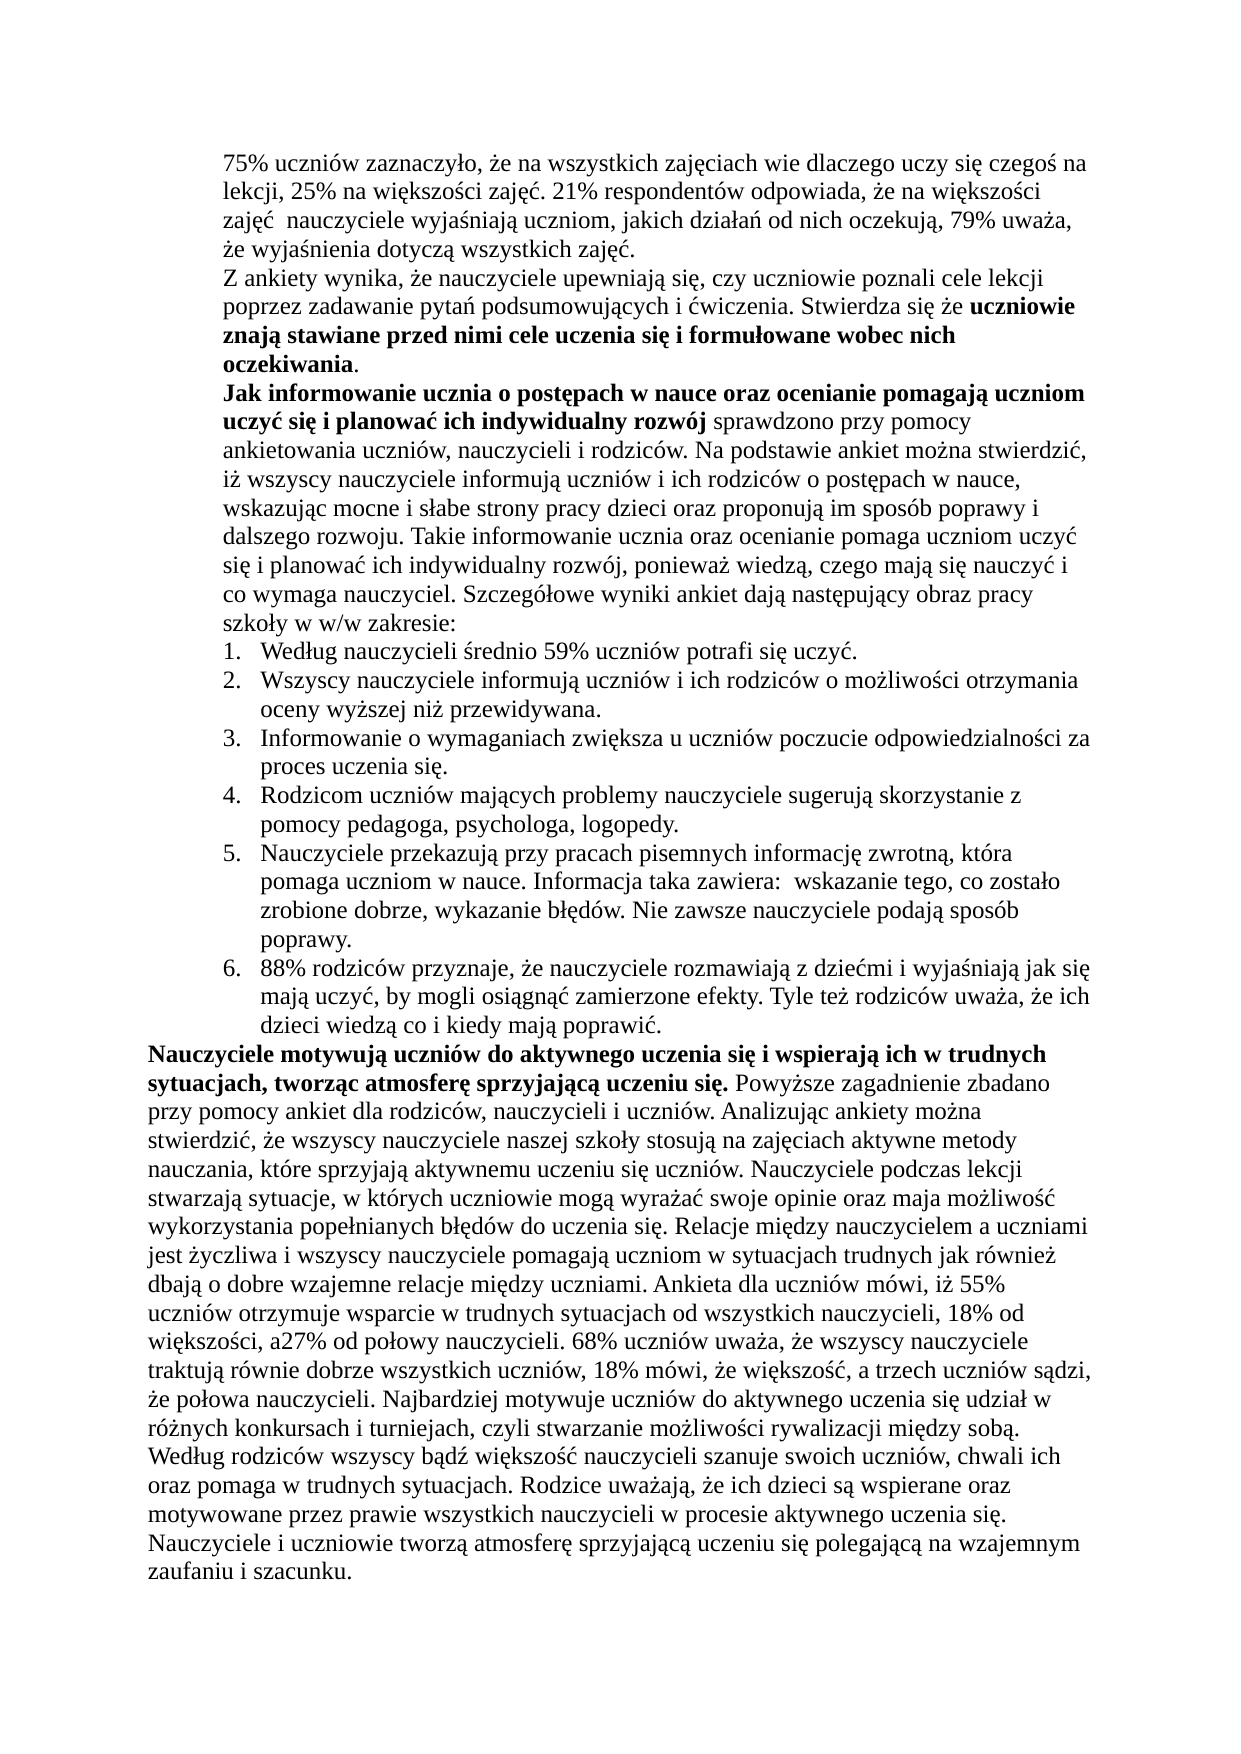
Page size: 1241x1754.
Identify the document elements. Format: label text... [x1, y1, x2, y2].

list Nauczyciele przekazują przy pracach pisemnych informację zwrotną, która pomaga uczniom w nauce. Informacja taka zawiera: wskazanie tego, co zostało zrobione dobrze, wykazanie błędów. Nie zawsze nauczyciele podają sposób poprawy. [223, 838, 1093, 953]
list Według nauczycieli średnio 59% uczniów potrafi się uczyć. [223, 636, 1093, 665]
text Jak informowanie ucznia o postępach w nauce oraz ocenianie pomagają uczniom uczyć się i planować ich indywidualny rozwój sprawdzono przy pomocy ankietowania uczniów, nauczycieli i rodziców. Na podstawie ankiet można stwierdzić, iż wszyscy nauczyciele informują uczniów i ich rodziców o postępach w nauce, wskazując mocne i słabe strony pracy dzieci oraz proponują im sposób poprawy i dalszego rozwoju. Takie informowanie ucznia oraz ocenianie pomaga uczniom uczyć się i planować ich indywidualny rozwój, ponieważ wiedzą, czego mają się nauczyć i co wymaga nauczyciel. Szczegółowe wyniki ankiet dają następujący obraz pracy szkoły w w/w zakresie: [223, 378, 1093, 636]
text 75% uczniów zaznaczyło, że na wszystkich zajęciach wie dlaczego uczy się czegoś na lekcji, 25% na większości zajęć. 21% respondentów odpowiada, że na większości zajęć nauczyciele wyjaśniają uczniom, jakich działań od nich oczekują, 79% uważa, że wyjaśnienia dotyczą wszystkich zajęć. Z ankiety wynika, że nauczyciele upewniają się, czy uczniowie poznali cele lekcji poprzez zadawanie pytań podsumowujących i ćwiczenia. Stwierdza się że uczniowie znają stawiane przed nimi cele uczenia się i formułowane wobec nich oczekiwania. [223, 148, 1093, 378]
list Informowanie o wymaganiach zwiększa u uczniów poczucie odpowiedzialności za proces uczenia się. [223, 723, 1093, 780]
list Rodzicom uczniów mających problemy nauczyciele sugerują skorzystanie z pomocy pedagoga, psychologa, logopedy. [223, 780, 1093, 838]
text Nauczyciele motywują uczniów do aktywnego uczenia się i wspierają ich w trudnych sytuacjach, tworząc atmosferę sprzyjającą uczeniu się. Powyższe zagadnienie zbadano przy pomocy ankiet dla rodziców, nauczycieli i uczniów. Analizując ankiety można stwierdzić, że wszyscy nauczyciele naszej szkoły stosują na zajęciach aktywne metody nauczania, które sprzyjają aktywnemu uczeniu się uczniów. Nauczyciele podczas lekcji stwarzają sytuacje, w których uczniowie mogą wyrażać swoje opinie oraz maja możliwość wykorzystania popełnianych błędów do uczenia się. Relacje między nauczycielem a uczniami jest życzliwa i wszyscy nauczyciele pomagają uczniom w sytuacjach trudnych jak również dbają o dobre wzajemne relacje między uczniami. Ankieta dla uczniów mówi, iż 55% uczniów otrzymuje wsparcie w trudnych sytuacjach od wszystkich nauczycieli, 18% od większości, a27% od połowy nauczycieli. 68% uczniów uważa, że wszyscy nauczyciele traktują równie dobrze wszystkich uczniów, 18% mówi, że większość, a trzech uczniów sądzi, że połowa nauczycieli. Najbardziej motywuje uczniów do aktywnego uczenia się udział w różnych konkursach i turniejach, czyli stwarzanie możliwości rywalizacji między sobą. Według rodziców wszyscy bądź większość nauczycieli szanuje swoich uczniów, chwali ich oraz pomaga w trudnych sytuacjach. Rodzice uważają, że ich dzieci są wspierane oraz motywowane przez prawie wszystkich nauczycieli w procesie aktywnego uczenia się. Nauczyciele i uczniowie tworzą atmosferę sprzyjającą uczeniu się polegającą na wzajemnym zaufaniu i szacunku. [148, 1039, 1093, 1585]
list Wszyscy nauczyciele informują uczniów i ich rodziców o możliwości otrzymania oceny wyższej niż przewidywana. [223, 665, 1093, 723]
list 88% rodziców przyznaje, że nauczyciele rozmawiają z dziećmi i wyjaśniają jak się mają uczyć, by mogli osiągnąć zamierzone efekty. Tyle też rodziców uważa, że ich dzieci wiedzą co i kiedy mają poprawić. [223, 953, 1093, 1039]
